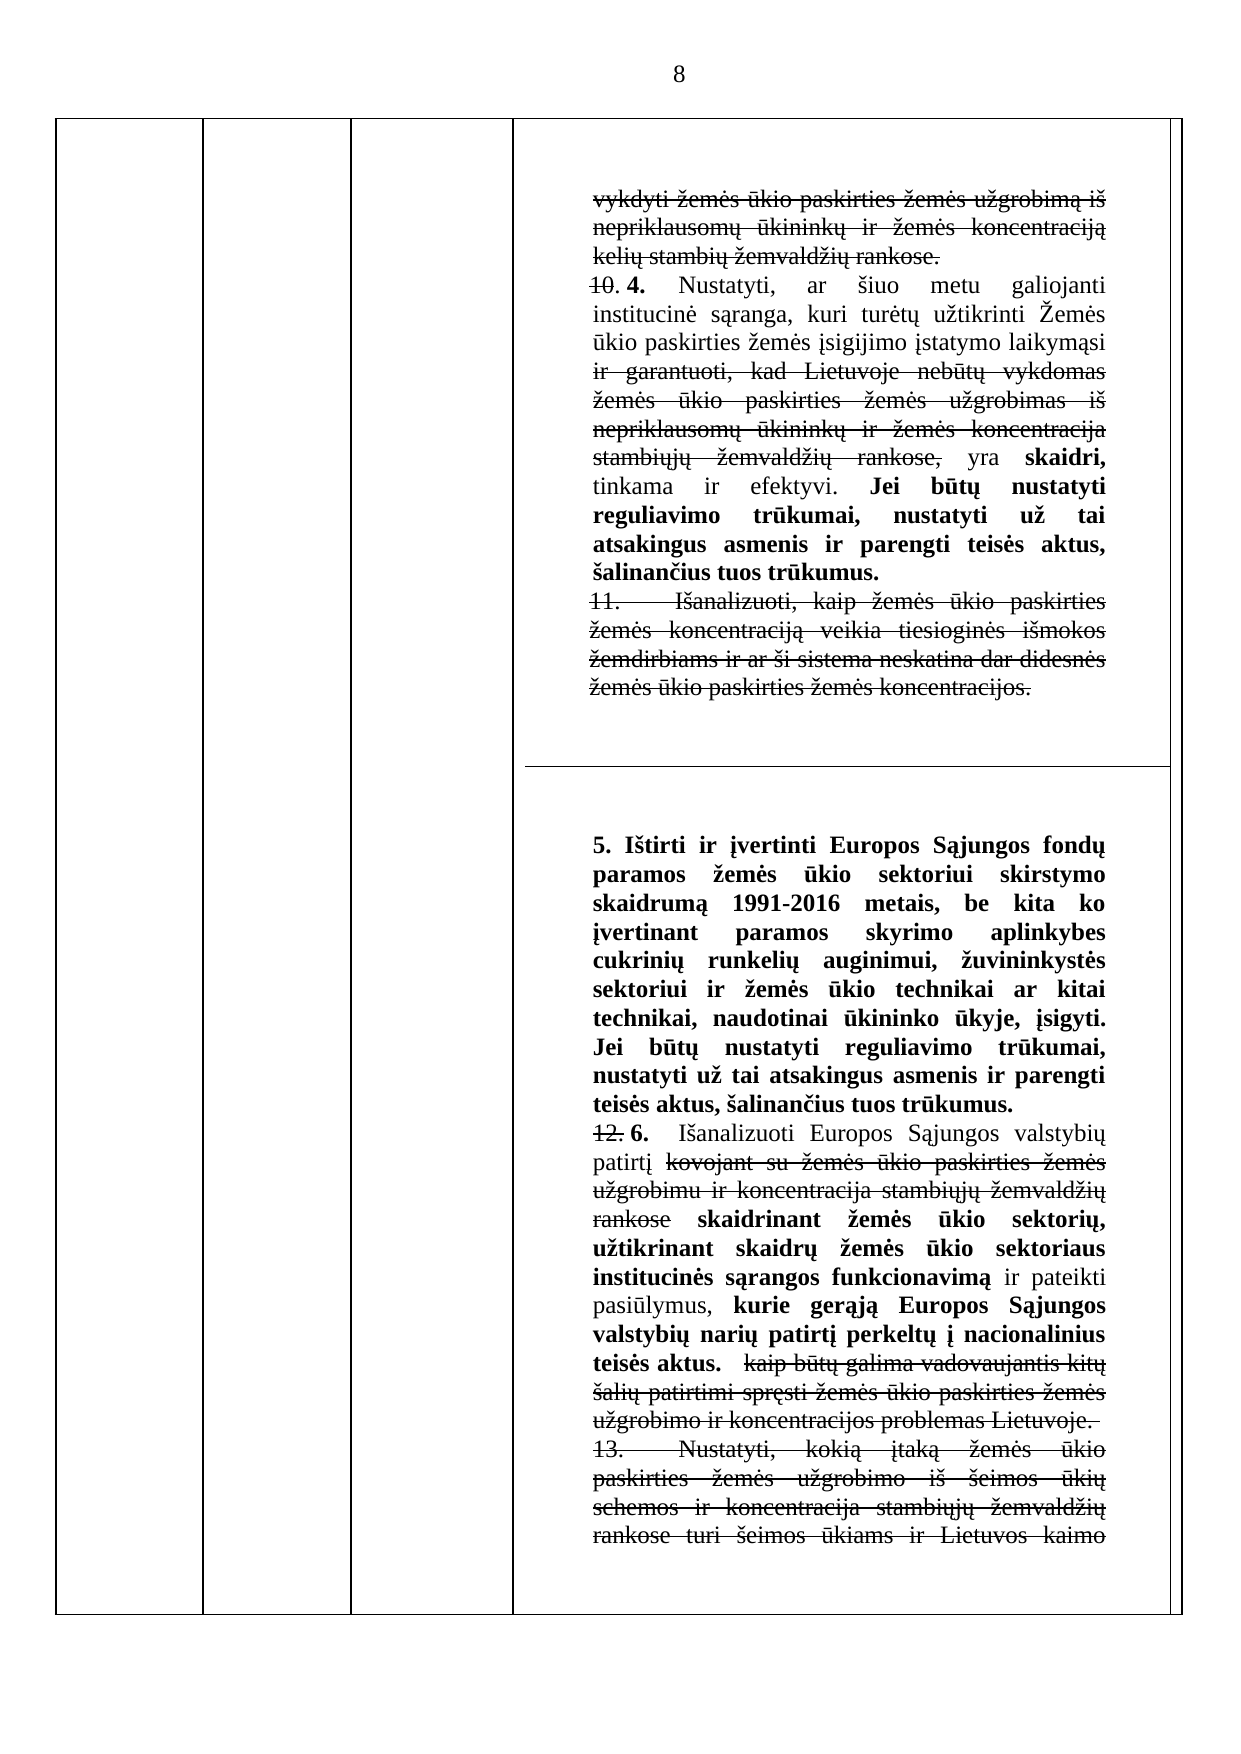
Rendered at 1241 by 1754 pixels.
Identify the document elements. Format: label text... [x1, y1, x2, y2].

table_cell [204, 119, 350, 1614]
table_cell [57, 119, 202, 1614]
table_cell [352, 119, 512, 1614]
table_cell vykdyti žemės ūkio paskirties žemės užgrobimą iš nepriklausomų ūkininkų ir žemės koncentraciją kelių stambių žemvaldžių rankose. 10. 4. Nustatyti, ar šiuo metu galiojanti institucinė sąranga, kuri turėtų užtikrinti Žemės ūkio paskirties žemės įsigijimo įstatymo laikymąsi ir garantuoti, kad Lietuvoje nebūtų vykdomas žemės ūkio paskirties žemės užgrobimas iš nepriklausomų ūkininkų ir žemės koncentracija stambiųjų žemvaldžių rankose, yra skaidri, tinkama ir efektyvi. Jei būtų nustatyti reguliavimo trūkumai, nustatyti už tai atsakingus asmenis ir parengti teisės aktus, šalinančius tuos trūkumus. 11. Išanalizuoti, kaip žemės ūkio paskirties žemės koncentraciją veikia tiesioginės išmokos žemdirbiams ir ar ši sistema neskatina dar didesnės žemės ūkio paskirties žemės koncentracijos. 5. Ištirti ir įvertinti Europos Sąjungos fondų paramos žemės ūkio sektoriui skirstymo skaidrumą 1991-2016 metais, be kita ko įvertinant paramos skyrimo aplinkybes cukrinių runkelių auginimui, žuvininkystės sektoriui ir žemės ūkio technikai ar kitai technikai, naudotinai ūkininko ūkyje, įsigyti. Jei būtų nustatyti reguliavimo trūkumai, nustatyti už tai atsakingus asmenis ir parengti teisės aktus, šalinančius tuos trūkumus. 12. 6. Išanalizuoti Europos Sąjungos valstybių patirtį kovojant su žemės ūkio paskirties žemės užgrobimu ir koncentracija stambiųjų žemvaldžių rankose skaidrinant žemės ūkio sektorių, užtikrinant skaidrų žemės ūkio sektoriaus institucinės sąrangos funkcionavimą ir pateikti pasiūlymus, kurie gerąją Europos Sąjungos valstybių narių patirtį perkeltų į nacionalinius teisės aktus. kaip būtų galima vadovaujantis kitų šalių patirtimi spręsti žemės ūkio paskirties žemės užgrobimo ir koncentracijos problemas Lietuvoje. 13. Nustatyti, kokią įtaką žemės ūkio paskirties žemės užgrobimo iš šeimos ūkių schemos ir koncentracija stambiųjų žemvaldžių rankose turi šeimos ūkiams ir Lietuvos kaimo [514, 119, 1170, 1614]
